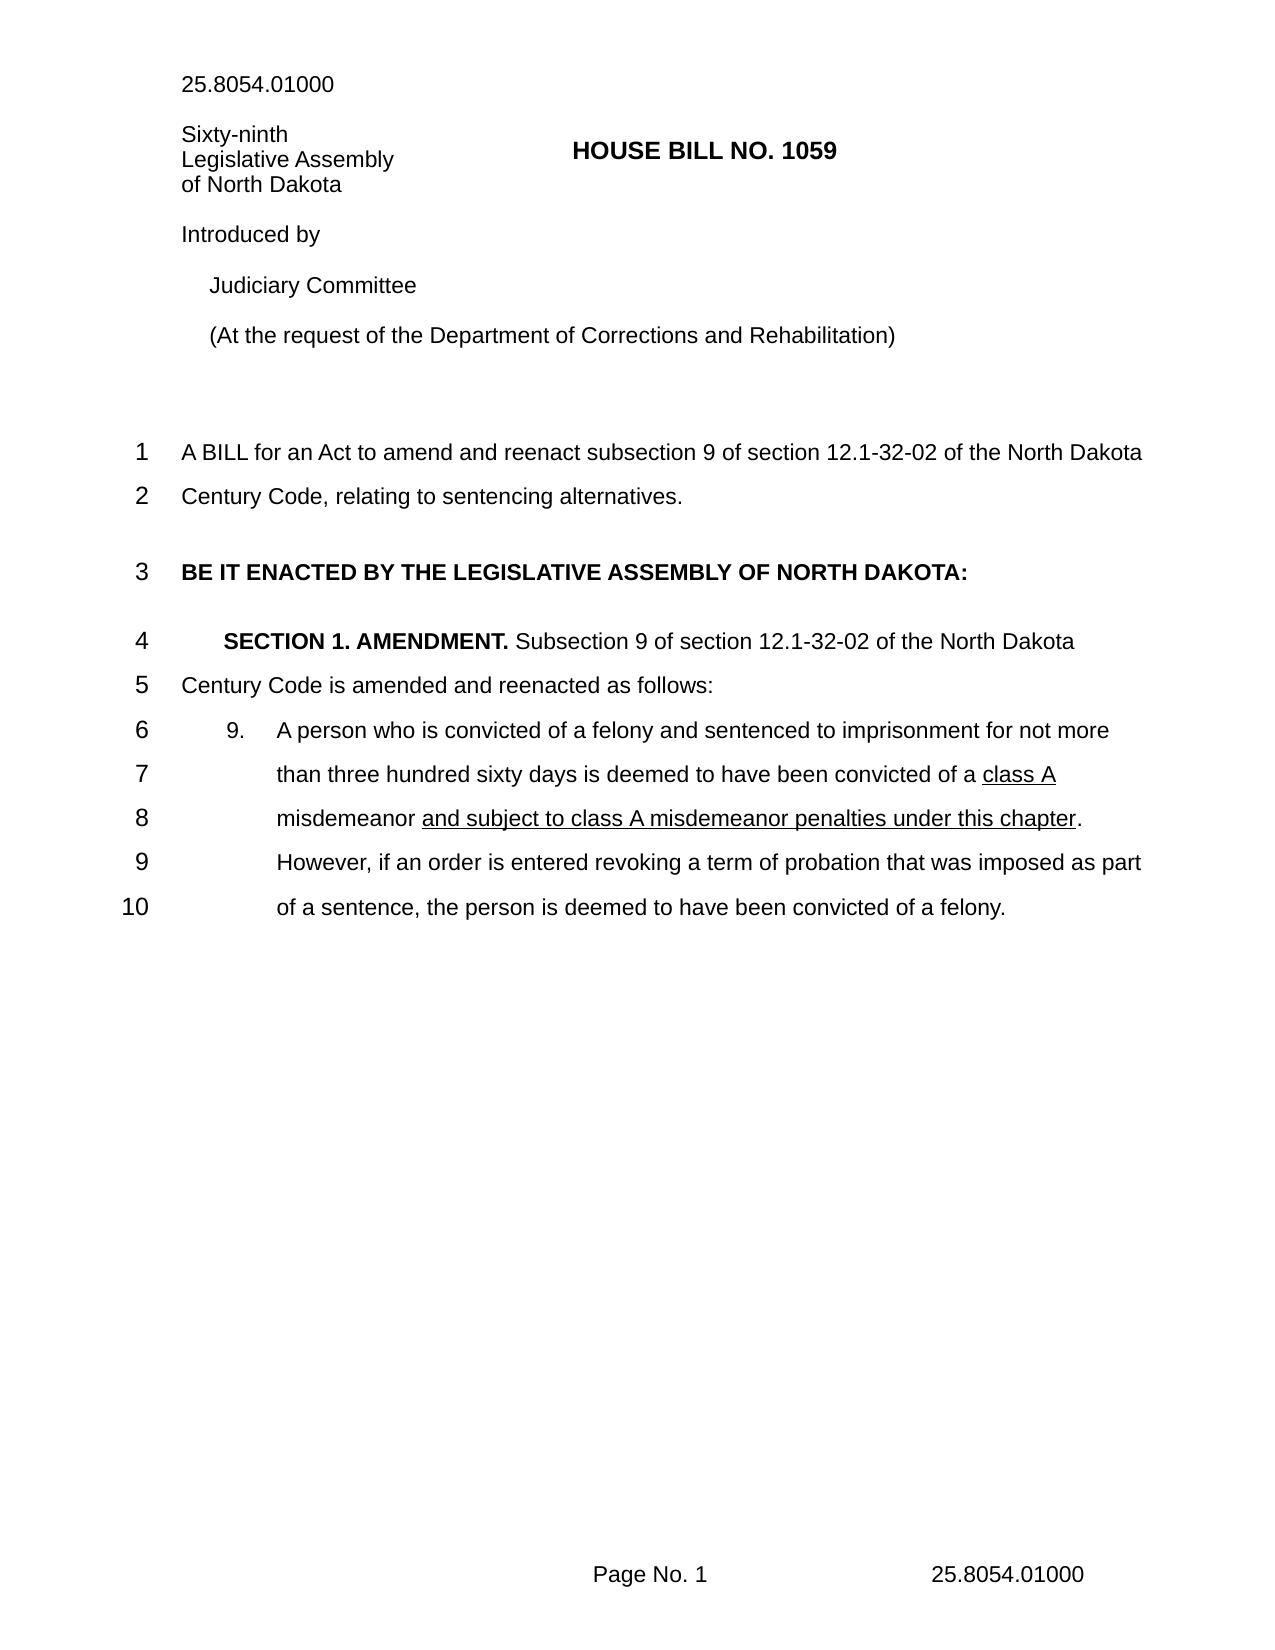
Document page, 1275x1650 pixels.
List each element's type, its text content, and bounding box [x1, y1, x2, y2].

title A BILL for an Act to amend and reenact subsection 9 of section 12.1‑32‑02 of the North Dakota Century Code, relating to sentencing alternatives. [181, 425, 1154, 513]
text (At the request of the Department of Corrections and Rehabilitation) [209, 325, 1154, 348]
text Legislative Assembly [181, 148, 1154, 173]
text BE IT ENACTED BY THE LEGISLATIVE ASSEMBLY OF NORTH DAKOTA: [181, 545, 1154, 589]
text . [181, 73, 1154, 133]
text SECTION 1. AMENDMENT. Subsection 9 of section 12.1‑32‑02 of the North Dakota Century Code is amended and reenacted as follows: [181, 614, 1154, 703]
text 9. A person who is convicted of a felony and sentenced to imprisonment for not more than three hundred sixty days is deemed to have been convicted of a class A misdemeanor and subject to class A misdemeanor penalties under this chapter. However, if an order is entered revoking a term of probation that was imposed as part of a sentence, the person is deemed to have been convicted of a felony. [181, 703, 1154, 924]
title BILL NO. [565, 136, 837, 165]
text Judiciary Committee [209, 275, 1154, 298]
text Introduced by [181, 223, 1154, 248]
text of North Dakota [181, 173, 1154, 198]
